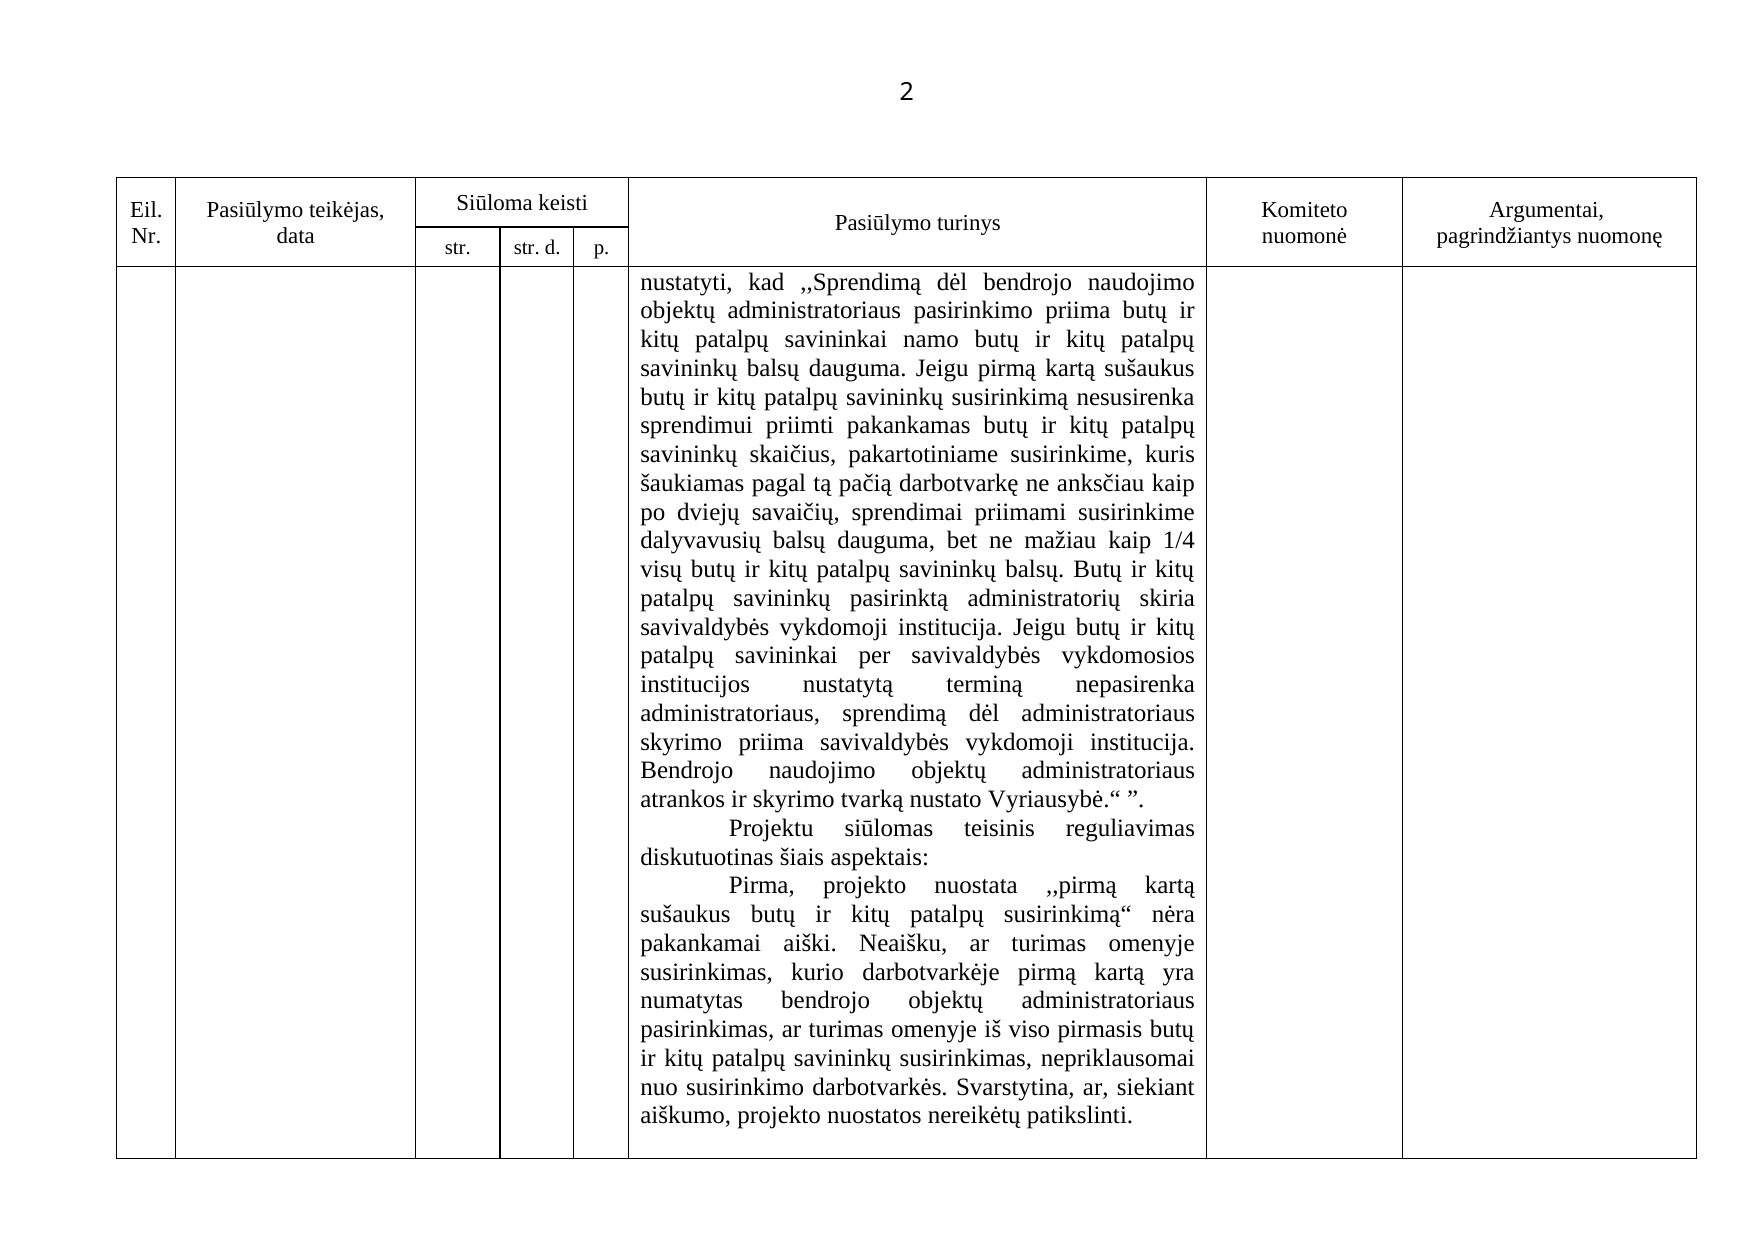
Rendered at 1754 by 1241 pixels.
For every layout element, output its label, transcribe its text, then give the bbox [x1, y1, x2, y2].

table_cell [176, 267, 415, 1158]
table_header Eil. Nr. [117, 178, 175, 266]
table_cell [117, 267, 175, 1158]
table_header Pasiūlymo teikėjas, data [176, 178, 415, 266]
table_header Argumentai, pagrindžiantys nuomonę [1403, 178, 1696, 266]
table_cell p. [574, 228, 628, 266]
table_header Pasiūlymo turinys [629, 178, 1206, 266]
table_cell str. [416, 228, 499, 266]
table_cell [574, 267, 628, 1158]
table_cell [501, 267, 573, 1158]
table_cell [416, 267, 499, 1158]
table_header Komiteto nuomonė [1207, 178, 1402, 266]
table_cell [1403, 267, 1696, 1158]
table_cell str. d. [501, 228, 573, 266]
table_cell nustatyti, kad ,,Sprendimą dėl bendrojo naudojimo objektų administratoriaus pasirinkimo priima butų ir kitų patalpų savininkai namo butų ir kitų patalpų savininkų balsų dauguma. Jeigu pirmą kartą sušaukus butų ir kitų patalpų savininkų susirinkimą nesusirenka sprendimui priimti pakankamas butų ir kitų patalpų savininkų skaičius, pakartotiniame susirinkime, kuris šaukiamas pagal tą pačią darbotvarkę ne anksčiau kaip po dviejų savaičių, sprendimai priimami susirinkime dalyvavusių balsų dauguma, bet ne mažiau kaip 1/4 visų butų ir kitų patalpų savininkų balsų. Butų ir kitų patalpų savininkų pasirinktą administratorių skiria savivaldybės vykdomoji institucija. Jeigu butų ir kitų patalpų savininkai per savivaldybės vykdomosios institucijos nustatytą terminą nepasirenka administratoriaus, sprendimą dėl administratoriaus skyrimo priima savivaldybės vykdomoji institucija. Bendrojo naudojimo objektų administratoriaus atrankos ir skyrimo tvarką nustato Vyriausybė.“ ”. Projektu siūlomas teisinis reguliavimas diskutuotinas šiais aspektais: Pirma, projekto nuostata ,,pirmą kartą sušaukus butų ir kitų patalpų susirinkimą“ nėra pakankamai aiški. Neaišku, ar turimas omenyje susirinkimas, kurio darbotvarkėje pirmą kartą yra numatytas bendrojo objektų administratoriaus pasirinkimas, ar turimas omenyje iš viso pirmasis butų ir kitų patalpų savininkų susirinkimas, nepriklausomai nuo susirinkimo darbotvarkės. Svarstytina, ar, siekiant aiškumo, projekto nuostatos nereikėtų patikslinti. [629, 267, 1206, 1158]
table_cell [1207, 267, 1402, 1158]
table_header Siūloma keisti [416, 178, 628, 226]
